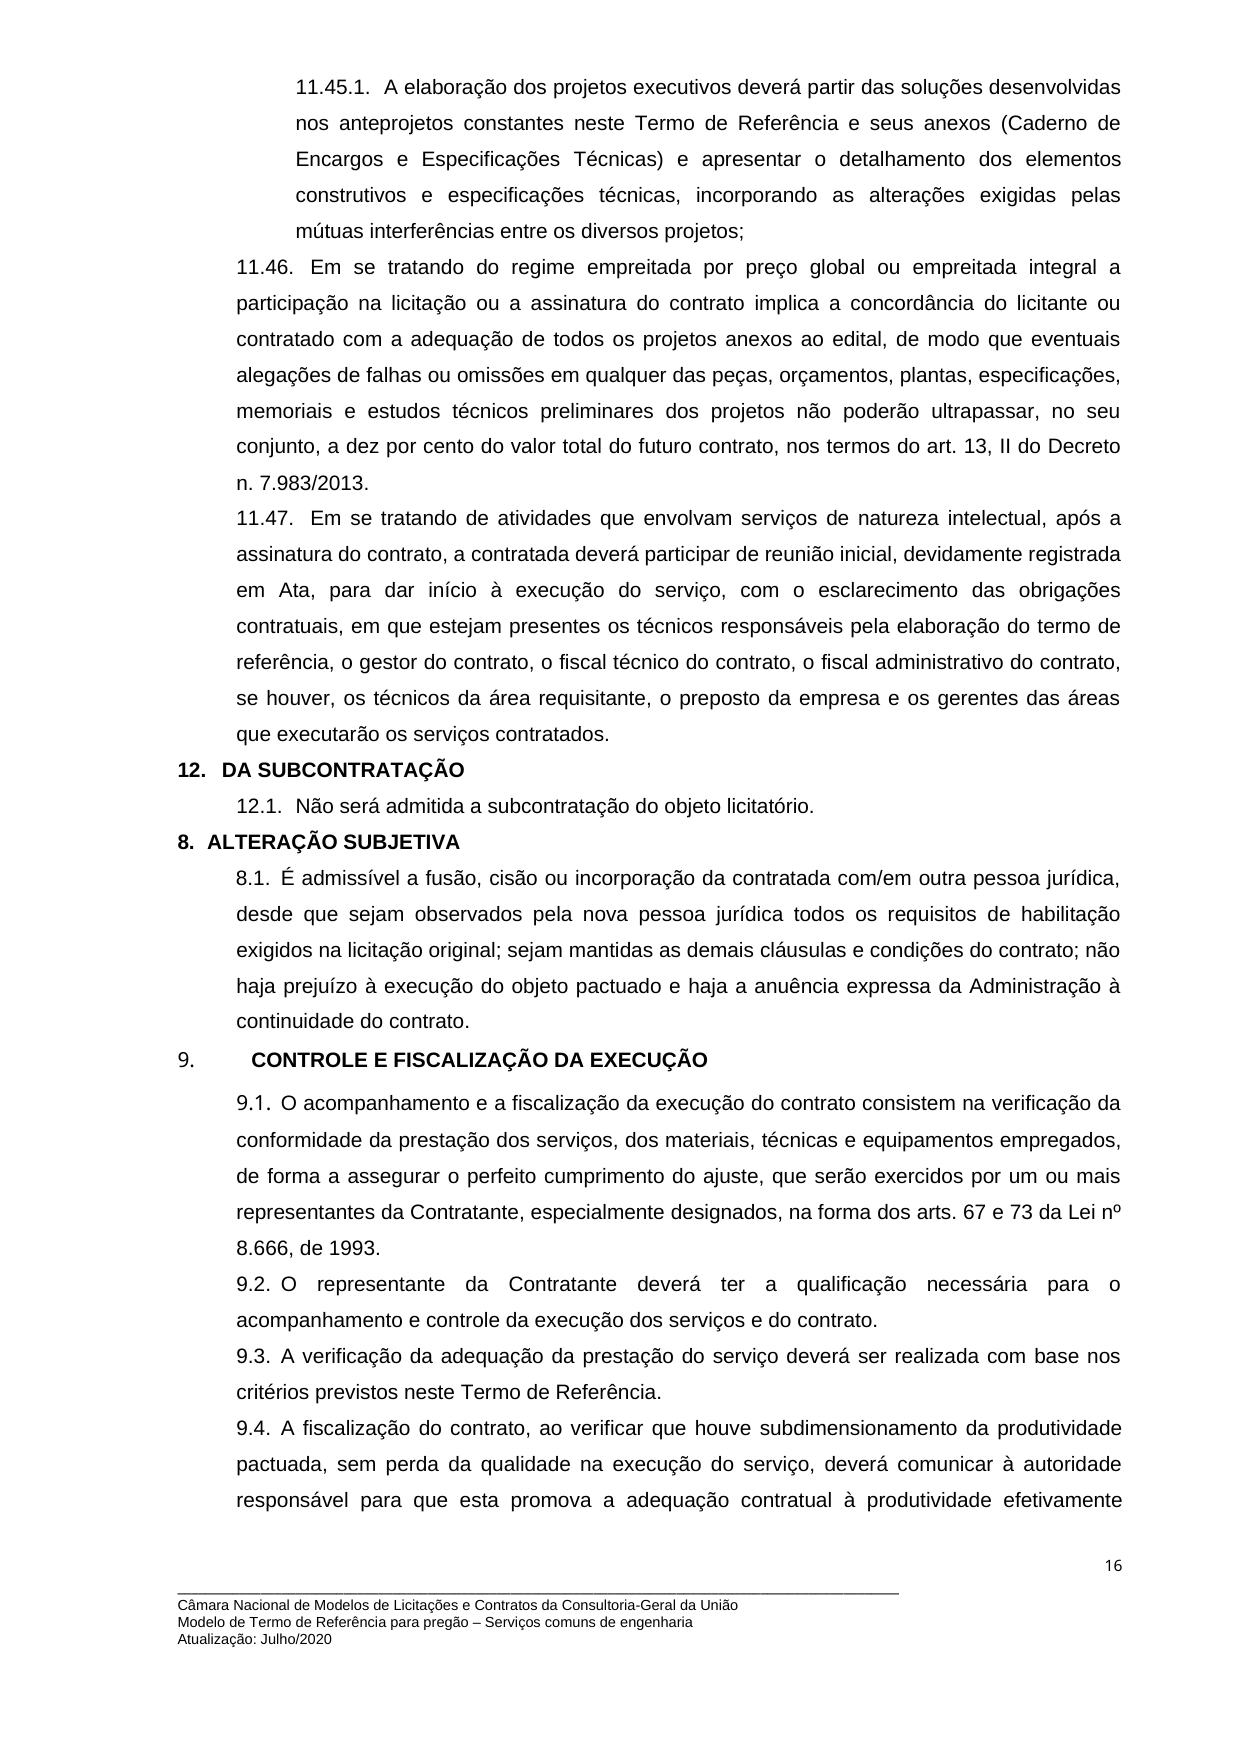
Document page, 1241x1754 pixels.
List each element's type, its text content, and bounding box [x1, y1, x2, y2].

list DA SUBCONTRATAÇÃO [177, 758, 1122, 782]
list O acompanhamento e a fiscalização da execução do contrato consistem na verificação da conformidade da prestação dos serviços, dos materiais, técnicas e equipamentos empregados, de forma a assegurar o perfeito cumprimento do ajuste, que serão exercidos por um ou mais representantes da Contratante, especialmente designados, na forma dos arts. 67 e 73 da Lei nº 8.666, de 1993. [236, 1088, 1122, 1260]
list É admissível a fusão, cisão ou incorporação da contratada com/em outra pessoa jurídica, desde que sejam observados pela nova pessoa jurídica todos os requisitos de habilitação exigidos na licitação original; sejam mantidas as demais cláusulas e condições do contrato; não haja prejuízo à execução do objeto pactuado e haja a anuência expressa da Administração à continuidade do contrato. [236, 866, 1122, 1033]
list CONTROLE E FISCALIZAÇÃO DA EXECUÇÃO [177, 1045, 1124, 1074]
list ALTERAÇÃO SUBJETIVA [177, 830, 1122, 854]
list A fiscalização do contrato, ao verificar que houve subdimensionamento da produtividade pactuada, sem perda da qualidade na execução do serviço, deverá comunicar à autoridade responsável para que esta promova a adequação contratual à produtividade efetivamente [236, 1416, 1124, 1512]
list O representante da Contratante deverá ter a qualificação necessária para o acompanhamento e controle da execução dos serviços e do contrato. [236, 1272, 1122, 1332]
list A verificação da adequação da prestação do serviço deverá ser realizada com base nos critérios previstos neste Termo de Referência. [236, 1344, 1122, 1404]
list Em se tratando de atividades que envolvam serviços de natureza intelectual, após a assinatura do contrato, a contratada deverá participar de reunião inicial, devidamente registrada em Ata, para dar início à execução do serviço, com o esclarecimento das obrigações contratuais, em que estejam presentes os técnicos responsáveis pela elaboração do termo de referência, o gestor do contrato, o fiscal técnico do contrato, o fiscal administrativo do contrato, se houver, os técnicos da área requisitante, o preposto da empresa e os gerentes das áreas que executarão os serviços contratados. [236, 506, 1122, 746]
list Não será admitida a subcontratação do objeto licitatório. [236, 794, 1122, 818]
list Em se tratando do regime empreitada por preço global ou empreitada integral a participação na licitação ou a assinatura do contrato implica a concordância do licitante ou contratado com a adequação de todos os projetos anexos ao edital, de modo que eventuais alegações de falhas ou omissões em qualquer das peças, orçamentos, plantas, especificações, memoriais e estudos técnicos preliminares dos projetos não poderão ultrapassar, no seu conjunto, a dez por cento do valor total do futuro contrato, nos termos do art. 13, II do Decreto n. 7.983/2013. [236, 255, 1122, 494]
list A elaboração dos projetos executivos deverá partir das soluções desenvolvidas nos anteprojetos constantes neste Termo de Referência e seus anexos (Caderno de Encargos e Especificações Técnicas) e apresentar o detalhamento dos elementos construtivos e especificações técnicas, incorporando as alterações exigidas pelas mútuas interferências entre os diversos projetos; [295, 75, 1122, 243]
